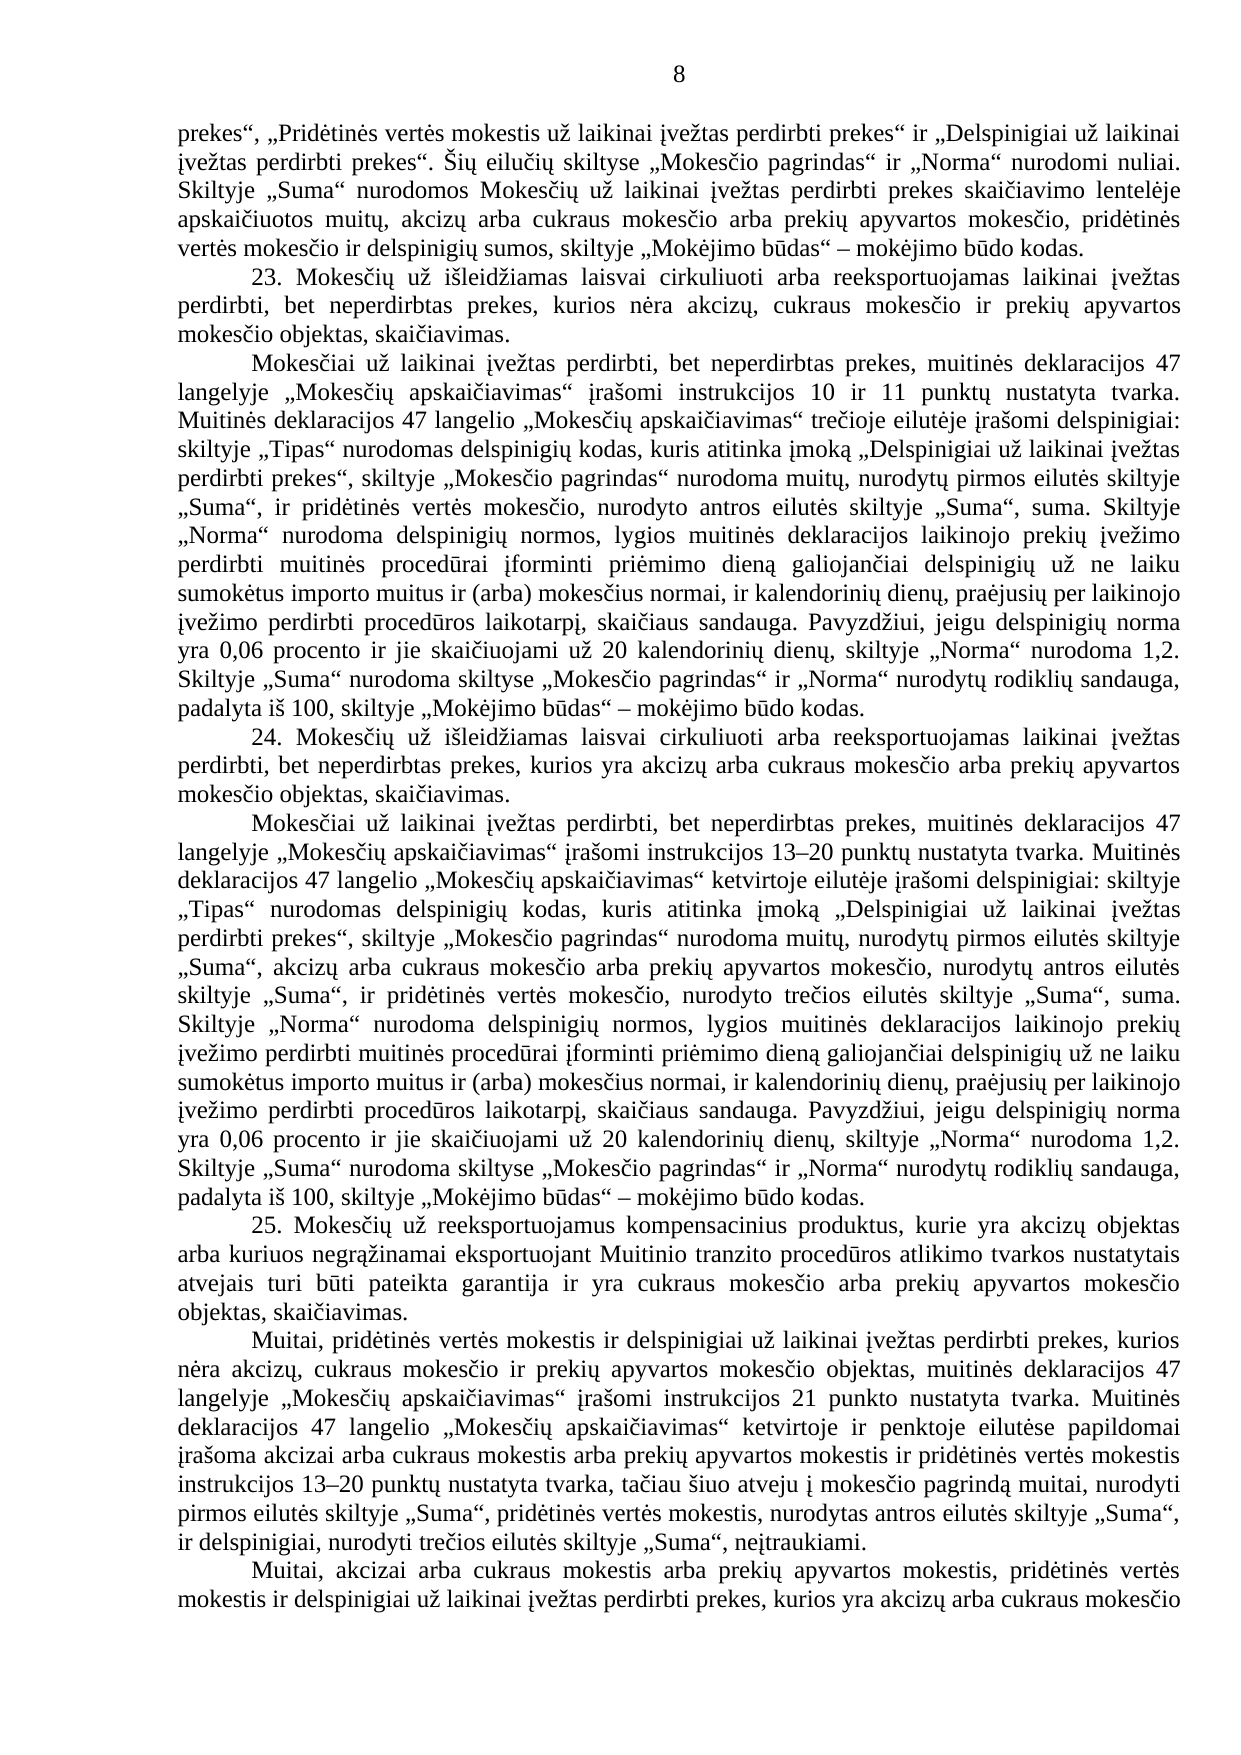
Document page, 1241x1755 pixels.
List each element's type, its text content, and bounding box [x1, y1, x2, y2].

text Mokesčiai už laikinai įvežtas perdirbti, bet neperdirbtas prekes, muitinės deklaracijos 47 langelyje „Mokesčių apskaičiavimas“ įrašomi instrukcijos 10 ir 11 punktų nustatyta tvarka. Muitinės deklaracijos 47 langelio „Mokesčių apskaičiavimas“ trečioje eilutėje įrašomi delspinigiai: skiltyje „Tipas“ nurodomas delspinigių kodas, kuris atitinka įmoką „Delspinigiai už laikinai įvežtas perdirbti prekes“, skiltyje „Mokesčio pagrindas“ nurodoma muitų, nurodytų pirmos eilutės skiltyje „Suma“, ir pridėtinės vertės mokesčio, nurodyto antros eilutės skiltyje „Suma“, suma. Skiltyje „Norma“ nurodoma delspinigių normos, lygios muitinės deklaracijos laikinojo prekių įvežimo perdirbti muitinės procedūrai įforminti priėmimo dieną galiojančiai delspinigių už ne laiku sumokėtus importo muitus ir (arba) mokesčius normai, ir kalendorinių dienų, praėjusių per laikinojo įvežimo perdirbti procedūros laikotarpį, skaičiaus sandauga. Pavyzdžiui, jeigu delspinigių norma yra 0,06 procento ir jie skaičiuojami už 20 kalendorinių dienų, skiltyje „Norma“ nurodoma 1,2. Skiltyje „Suma“ nurodoma skiltyse „Mokesčio pagrindas“ ir „Norma“ nurodytų rodiklių sandauga, padalyta iš 100, skiltyje „Mokėjimo būdas“ – mokėjimo būdo kodas. [177, 348, 1181, 722]
text Muitai, pridėtinės vertės mokestis ir delspinigiai už laikinai įvežtas perdirbti prekes, kurios nėra akcizų, cukraus mokesčio ir prekių apyvartos mokesčio objektas, muitinės deklaracijos 47 langelyje „Mokesčių apskaičiavimas“ įrašomi instrukcijos 21 punkto nustatyta tvarka. Muitinės deklaracijos 47 langelio „Mokesčių apskaičiavimas“ ketvirtoje ir penktoje eilutėse papildomai įrašoma akcizai arba cukraus mokestis arba prekių apyvartos mokestis ir pridėtinės vertės mokestis instrukcijos 13–20 punktų nustatyta tvarka, tačiau šiuo atveju į mokesčio pagrindą muitai, nurodyti pirmos eilutės skiltyje „Suma“, pridėtinės vertės mokestis, nurodytas antros eilutės skiltyje „Suma“, ir delspinigiai, nurodyti trečios eilutės skiltyje „Suma“, neįtraukiami. [177, 1326, 1181, 1556]
text 25. Mokesčių už reeksportuojamus kompensacinius produktus, kurie yra akcizų objektas arba kuriuos negrąžinamai eksportuojant Muitinio tranzito procedūros atlikimo tvarkos nustatytais atvejais turi būti pateikta garantija ir yra cukraus mokesčio arba prekių apyvartos mokesčio objektas, skaičiavimas. [177, 1211, 1181, 1326]
text Mokesčiai už laikinai įvežtas perdirbti, bet neperdirbtas prekes, muitinės deklaracijos 47 langelyje „Mokesčių apskaičiavimas“ įrašomi instrukcijos 13–20 punktų nustatyta tvarka. Muitinės deklaracijos 47 langelio „Mokesčių apskaičiavimas“ ketvirtoje eilutėje įrašomi delspinigiai: skiltyje „Tipas“ nurodomas delspinigių kodas, kuris atitinka įmoką „Delspinigiai už laikinai įvežtas perdirbti prekes“, skiltyje „Mokesčio pagrindas“ nurodoma muitų, nurodytų pirmos eilutės skiltyje „Suma“, akcizų arba cukraus mokesčio arba prekių apyvartos mokesčio, nurodytų antros eilutės skiltyje „Suma“, ir pridėtinės vertės mokesčio, nurodyto trečios eilutės skiltyje „Suma“, suma. Skiltyje „Norma“ nurodoma delspinigių normos, lygios muitinės deklaracijos laikinojo prekių įvežimo perdirbti muitinės procedūrai įforminti priėmimo dieną galiojančiai delspinigių už ne laiku sumokėtus importo muitus ir (arba) mokesčius normai, ir kalendorinių dienų, praėjusių per laikinojo įvežimo perdirbti procedūros laikotarpį, skaičiaus sandauga. Pavyzdžiui, jeigu delspinigių norma yra 0,06 procento ir jie skaičiuojami už 20 kalendorinių dienų, skiltyje „Norma“ nurodoma 1,2. Skiltyje „Suma“ nurodoma skiltyse „Mokesčio pagrindas“ ir „Norma“ nurodytų rodiklių sandauga, padalyta iš 100, skiltyje „Mokėjimo būdas“ – mokėjimo būdo kodas. [177, 808, 1181, 1211]
text 23. Mokesčių už išleidžiamas laisvai cirkuliuoti arba reeksportuojamas laikinai įvežtas perdirbti, bet neperdirbtas prekes, kurios nėra akcizų, cukraus mokesčio ir prekių apyvartos mokesčio objektas, skaičiavimas. [177, 262, 1181, 348]
text prekes“, „Pridėtinės vertės mokestis už laikinai įvežtas perdirbti prekes“ ir „Delspinigiai už laikinai įvežtas perdirbti prekes“. Šių eilučių skiltyse „Mokesčio pagrindas“ ir „Norma“ nurodomi nuliai. Skiltyje „Suma“ nurodomos Mokesčių už laikinai įvežtas perdirbti prekes skaičiavimo lentelėje apskaičiuotos muitų, akcizų arba cukraus mokesčio arba prekių apyvartos mokesčio, pridėtinės vertės mokesčio ir delspinigių sumos, skiltyje „Mokėjimo būdas“ – mokėjimo būdo kodas. [177, 118, 1181, 262]
text 24. Mokesčių už išleidžiamas laisvai cirkuliuoti arba reeksportuojamas laikinai įvežtas perdirbti, bet neperdirbtas prekes, kurios yra akcizų arba cukraus mokesčio arba prekių apyvartos mokesčio objektas, skaičiavimas. [177, 722, 1181, 808]
text Muitai, akcizai arba cukraus mokestis arba prekių apyvartos mokestis, pridėtinės vertės mokestis ir delspinigiai už laikinai įvežtas perdirbti prekes, kurios yra akcizų arba cukraus mokesčio [177, 1556, 1181, 1613]
